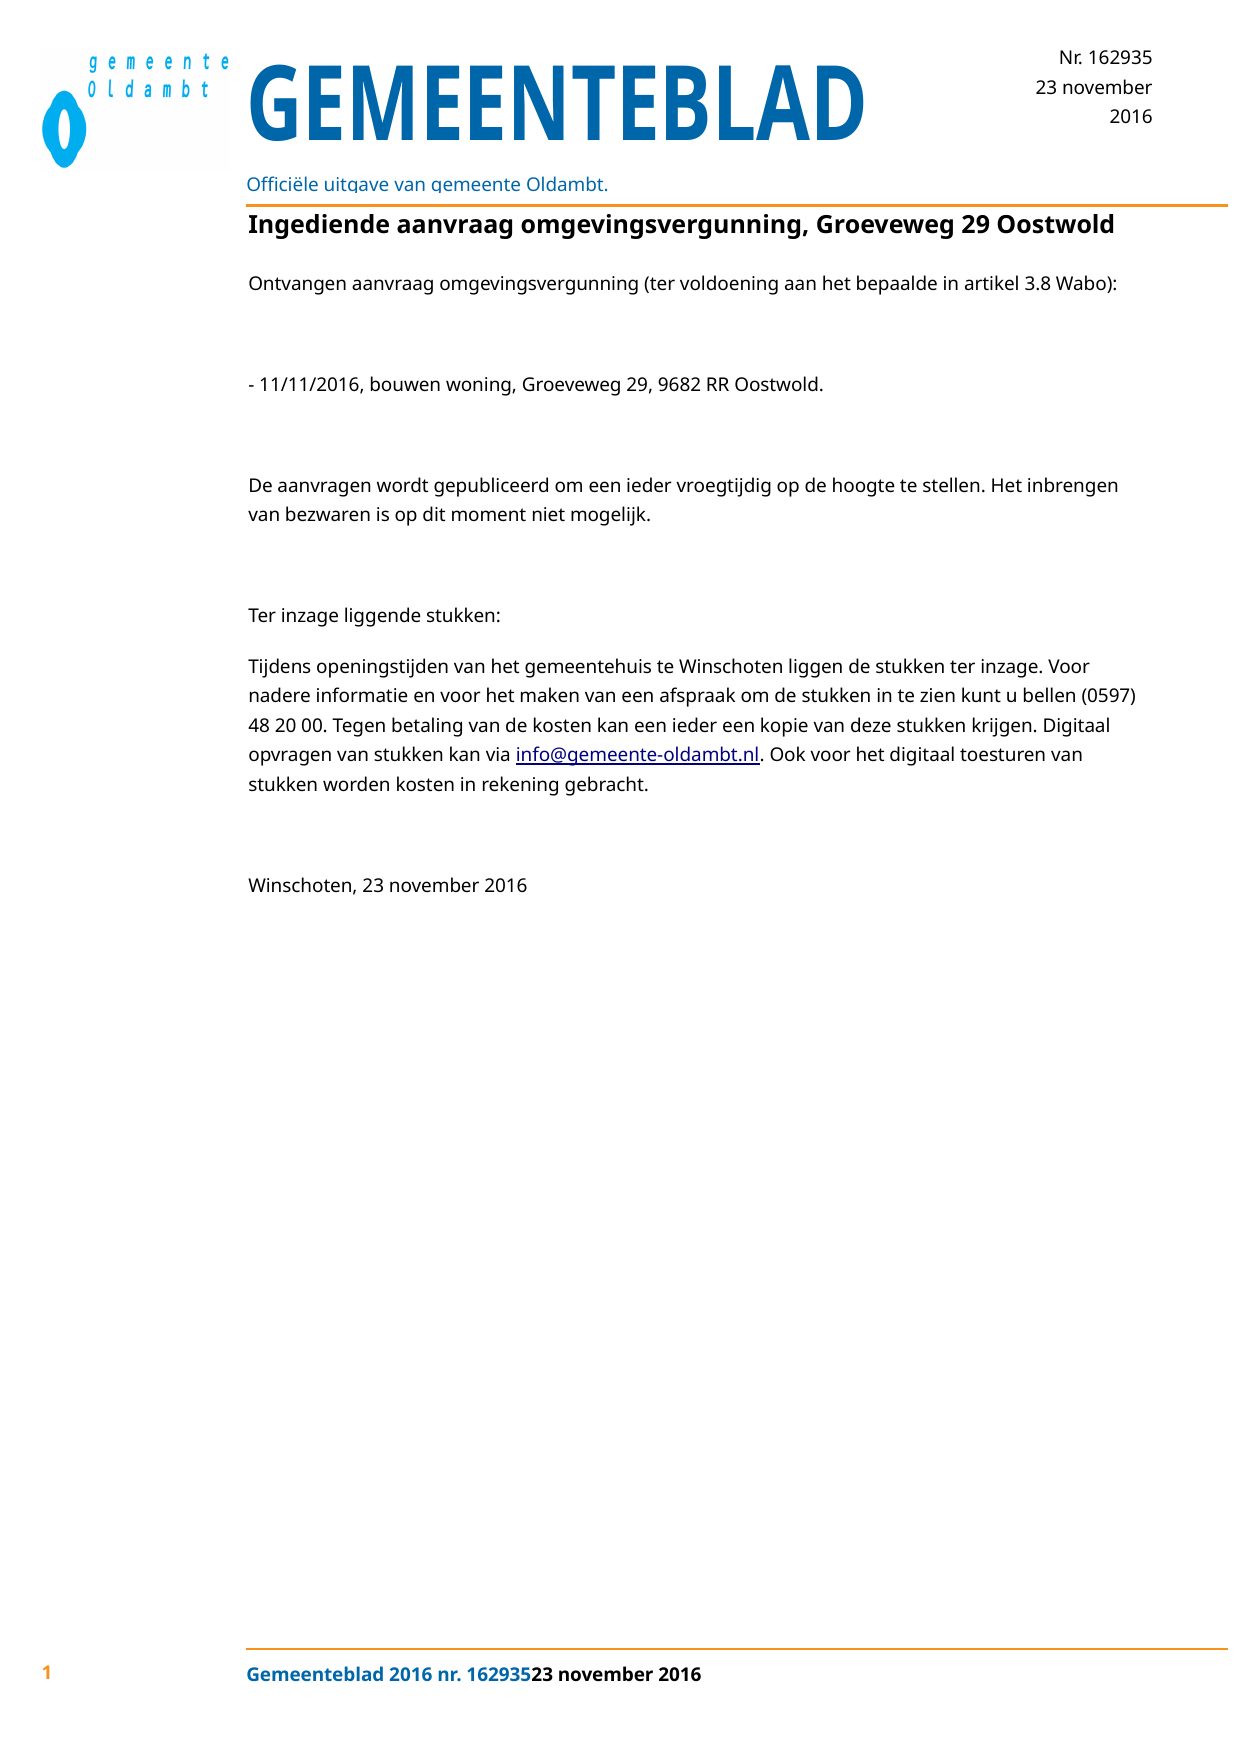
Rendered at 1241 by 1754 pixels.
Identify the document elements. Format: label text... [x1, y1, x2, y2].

text Ter inzage liggende stukken: [248, 602, 1152, 628]
picture [41, 47, 231, 172]
text Winschoten, 23 november 2016 [248, 872, 1152, 898]
text - 11/11/2016, bouwen woning, Groeveweg 29, 9682 RR Oostwold. [248, 371, 1152, 397]
text Ingediende aanvraag omgevingsvergunning, Groeveweg 29 Oostwold [248, 207, 1152, 241]
text Tijdens openingstijden van het gemeentehuis te Winschoten liggen de stukken ter inzage. Voor nadere informatie en voor het maken van een afspraak om de stukken in te zien kunt u bellen (0597) 48 20 00. Tegen betaling van de kosten kan een ieder een kopie van deze stukken krijgen. Digitaal opvragen van stukken kan via info@gemeente-oldambt.nl. Ook voor het digitaal toesturen van stukken worden kosten in rekening gebracht. [248, 653, 1152, 797]
text Ontvangen aanvraag omgevingsvergunning (ter voldoening aan het bepaalde in artikel 3.8 Wabo): [248, 270, 1152, 296]
text De aanvragen wordt gepubliceerd om een ieder vroegtijdig op de hoogte te stellen. Het inbrengen van bezwaren is op dit moment niet mogelijk. [248, 472, 1152, 527]
